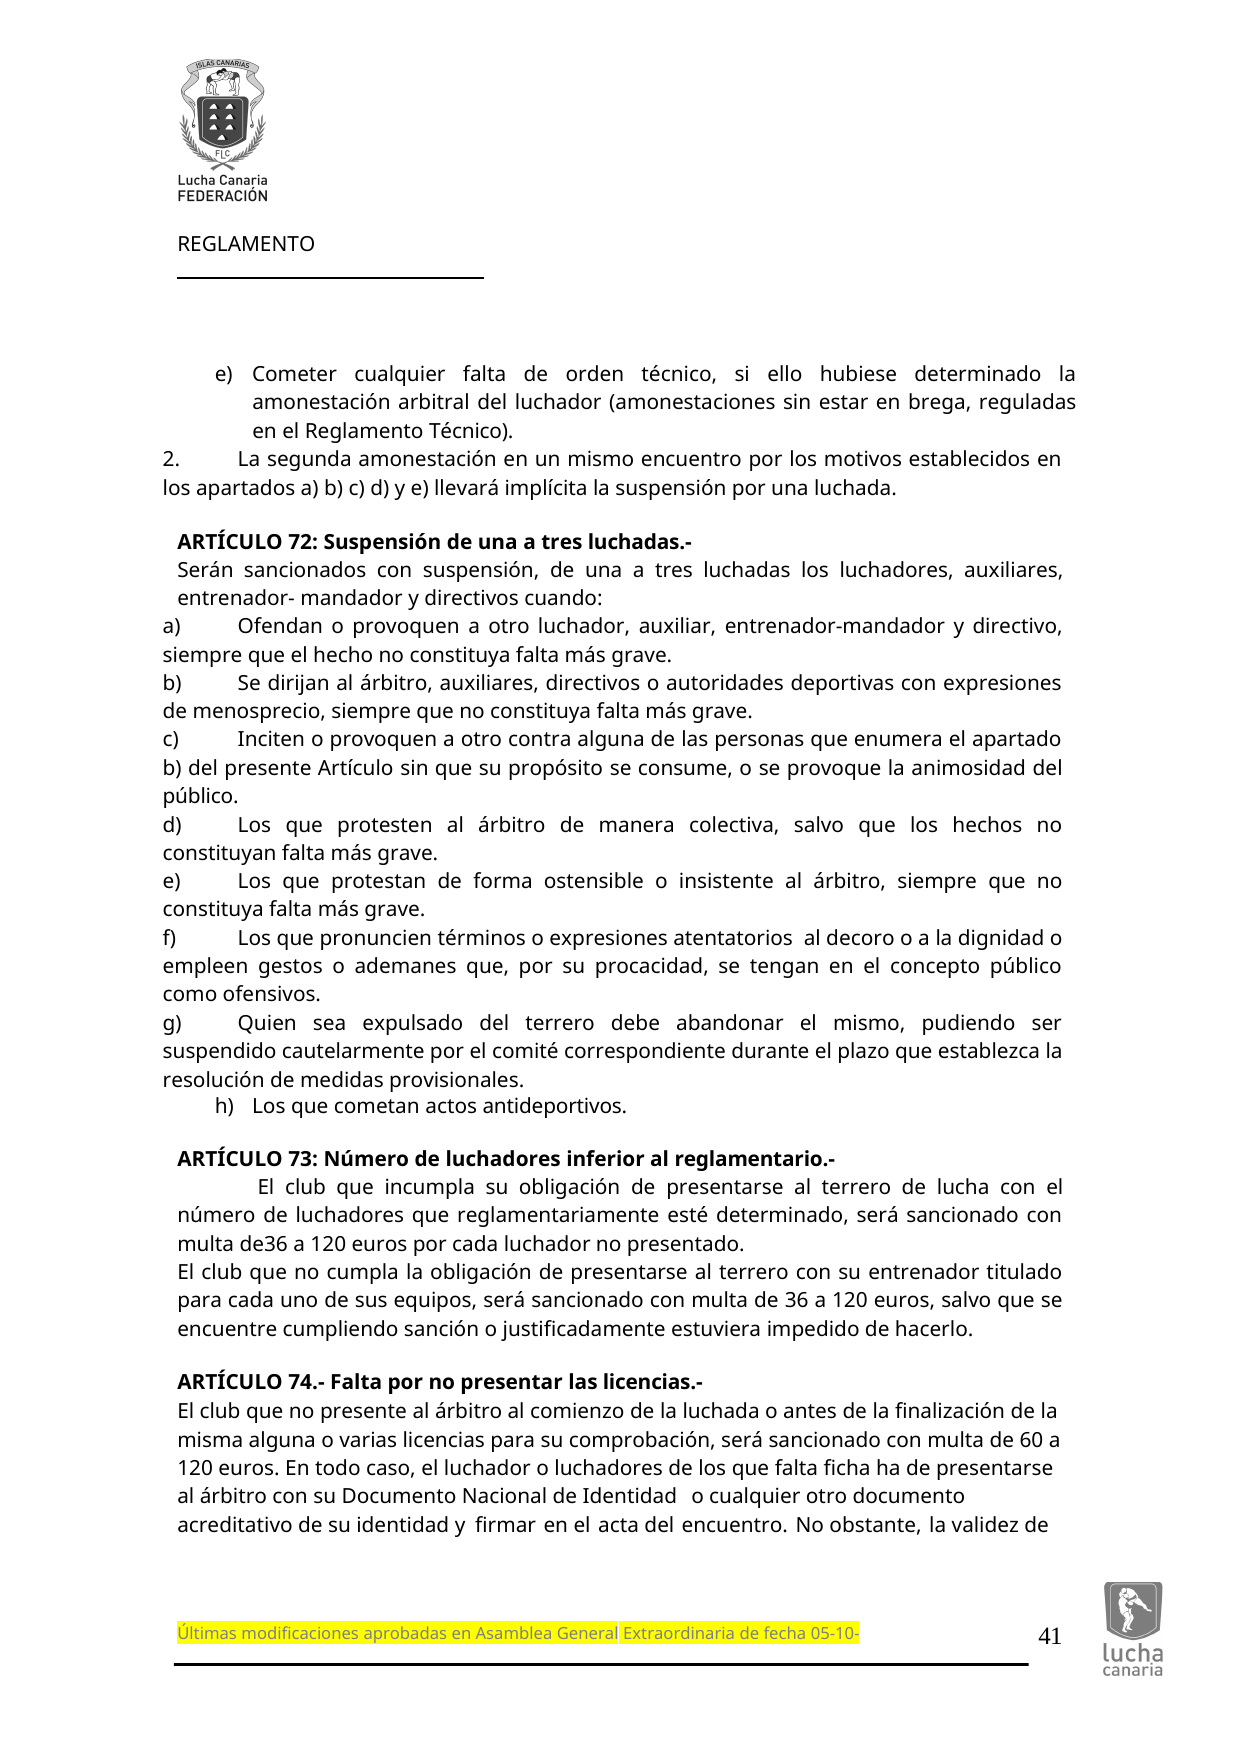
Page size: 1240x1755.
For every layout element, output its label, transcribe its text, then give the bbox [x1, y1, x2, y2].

subtitle ARTÍCULO 74.- Falta por no presentar las licencias.- [177, 1367, 1077, 1396]
list La segunda amonestación en un mismo encuentro por los motivos establecidos en los apartados a) b) c) d) y e) llevará implícita la suspensión por una luchada. [162, 444, 1063, 501]
subtitle ARTÍCULO 73: Número de luchadores inferior al reglamentario.- [177, 1147, 1077, 1172]
list Cometer cualquier falta de orden técnico, si ello hubiese determinado la amonestación arbitral del luchador (amonestaciones sin estar en brega, reguladas en el Reglamento Técnico). [214, 359, 1077, 444]
text Serán sancionados con suspensión, de una a tres luchadas los luchadores, auxiliares, entrenador- mandador y directivos cuando: [177, 555, 1063, 612]
text El club que no cumpla la obligación de presentarse al terrero con su entrenador titulado para cada uno de sus equipos, será sancionado con multa de 36 a 120 euros, salvo que se encuentre cumpliendo sanción o justificadamente estuviera impedido de hacerlo. [177, 1257, 1063, 1342]
list Quien sea expulsado del terrero debe abandonar el mismo, pudiendo ser suspendido cautelarmente por el comité correspondiente durante el plazo que establezca la resolución de medidas provisionales. [162, 1008, 1063, 1093]
list Inciten o provoquen a otro contra alguna de las personas que enumera el apartado b) del presente Artículo sin que su propósito se consume, o se provoque la animosidad del público. [162, 724, 1063, 809]
list Los que protesten al árbitro de manera colectiva, salvo que los hechos no constituyan falta más grave. [162, 810, 1063, 867]
text El club que incumpla su obligación de presentarse al terrero de lucha con el número de luchadores que reglamentariamente esté determinado, será sancionado con multa de36 a 120 euros por cada luchador no presentado. [177, 1172, 1063, 1257]
list Ofendan o provoquen a otro luchador, auxiliar, entrenador-mandador y directivo, siempre que el hecho no constituya falta más grave. [162, 612, 1063, 668]
list Se dirijan al árbitro, auxiliares, directivos o autoridades deportivas con expresiones de menosprecio, siempre que no constituya falta más grave. [162, 668, 1063, 724]
list Los que protestan de forma ostensible o insistente al árbitro, siempre que no constituya falta más grave. [162, 867, 1063, 922]
list Los que pronuncien términos o expresiones atentatorios al decoro o a la dignidad o empleen gestos o ademanes que, por su procacidad, se tengan en el concepto público como ofensivos. [162, 923, 1063, 1008]
list Los que cometan actos antideportivos. [214, 1093, 1077, 1118]
text El club que no presente al árbitro al comienzo de la luchada o antes de la finalización de la misma alguna o varias licencias para su comprobación, será sancionado con multa de 60 a 120 euros. En todo caso, el luchador o luchadores de los que falta ficha ha de presentarse al árbitro con su Documento Nacional de Identidad o cualquier otro documento acreditativo de su identidad y firmar en el acta del encuentro. No obstante, la validez de [177, 1396, 1063, 1538]
subtitle ARTÍCULO 72: Suspensión de una a tres luchadas.- [177, 530, 1077, 555]
